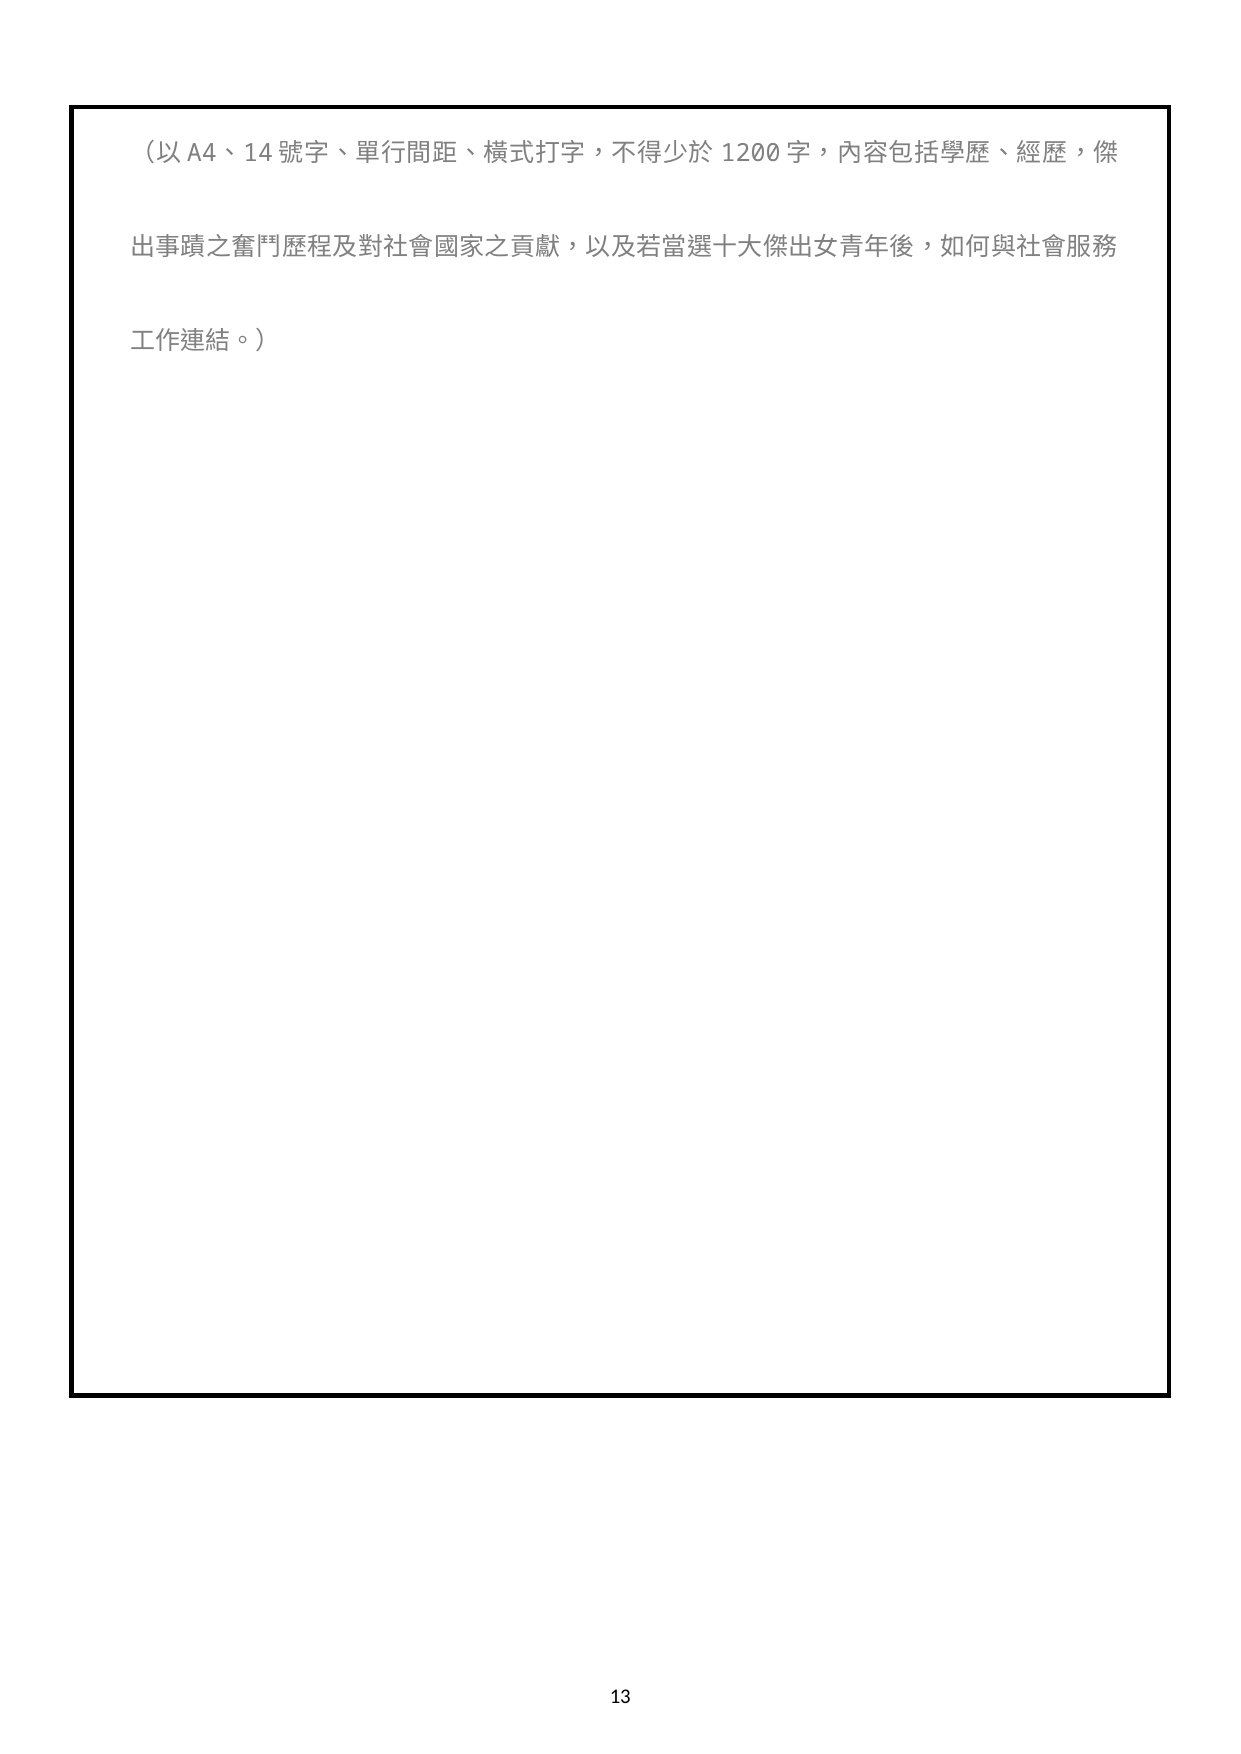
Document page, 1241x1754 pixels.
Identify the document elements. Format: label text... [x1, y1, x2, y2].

table_header （以A4、14號字、單行間距、橫式打字，不得少於1200字，內容包括學歷、經歷，傑出事蹟之奮鬥歷程及對社會國家之貢獻，以及若當選十大傑出女青年後，如何與社會服務工作連結。） [74, 109, 1167, 1393]
